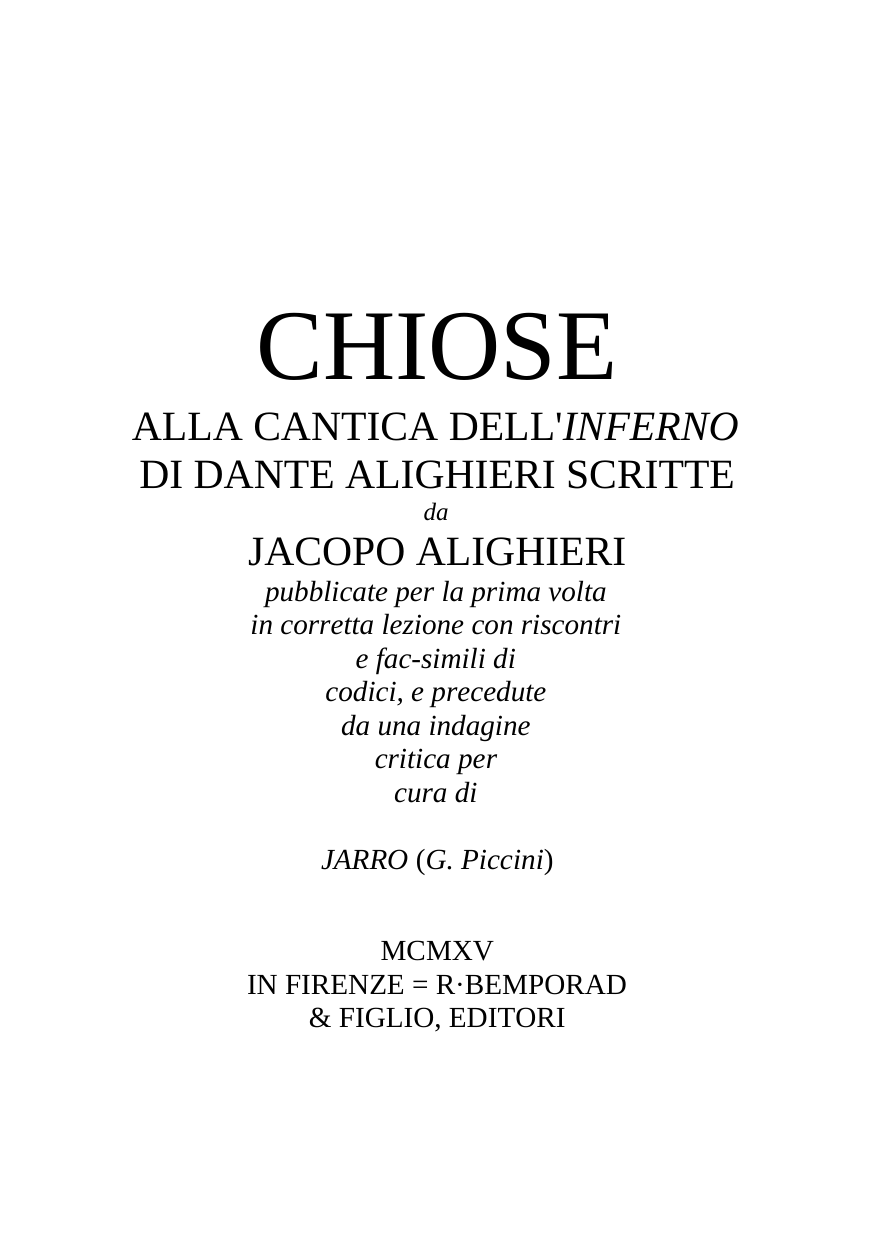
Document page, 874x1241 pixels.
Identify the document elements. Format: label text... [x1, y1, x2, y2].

text JARRO (G. Piccini) [120, 842, 754, 876]
text pubblicate per la prima volta [120, 574, 754, 607]
text cura di [120, 775, 754, 809]
text e fac-simili di [120, 641, 754, 674]
text JACOPO ALIGHIERI [120, 526, 754, 574]
text codici, e precedute [120, 674, 754, 708]
text critica per [120, 742, 754, 775]
text MCMXV [120, 933, 754, 967]
text IN FIRENZE = R·BEMPORAD [120, 967, 754, 1000]
text CHIOSE [120, 286, 754, 401]
text & FIGLIO, EDITORI [120, 1000, 754, 1034]
text ALLA CANTICA DELL'INFERNO [120, 401, 754, 449]
text da [120, 497, 754, 526]
text da una indagine [120, 708, 754, 742]
text DI DANTE ALIGHIERI SCRITTE [120, 449, 754, 497]
text in corretta lezione con riscontri [120, 607, 754, 641]
